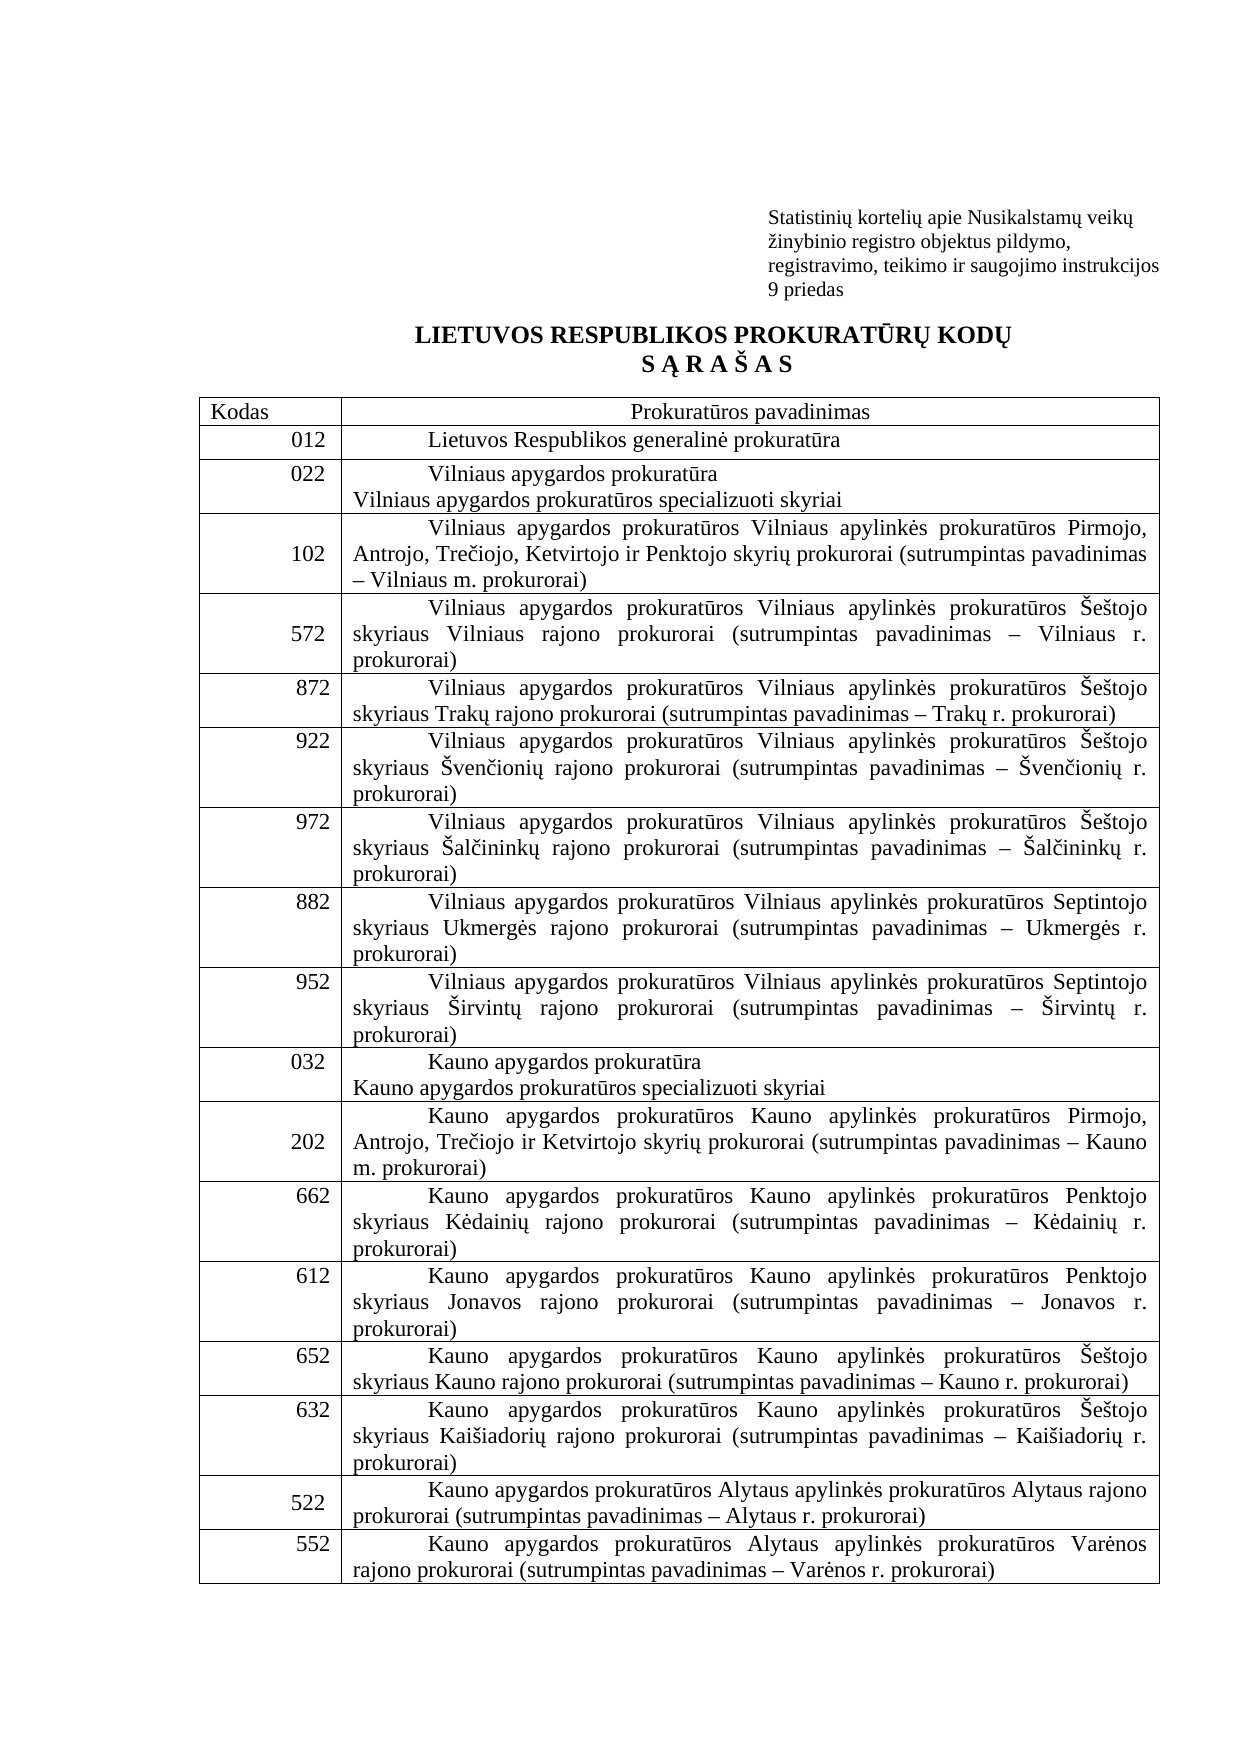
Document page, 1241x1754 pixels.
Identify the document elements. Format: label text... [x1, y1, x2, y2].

table_cell 972 [200, 808, 341, 887]
text S Ą R A Š A S [177, 349, 1181, 378]
table_cell 632 [200, 1396, 341, 1475]
table_cell Vilniaus apygardos prokuratūra Vilniaus apygardos prokuratūros specializuoti skyriai [342, 460, 1159, 513]
table_cell Vilniaus apygardos prokuratūros Vilniaus apylinkės prokuratūros Šeštojo skyriaus Vilniaus rajono prokurorai (sutrumpintas pavadinimas – Vilniaus r. prokurorai) [342, 594, 1159, 673]
table_cell Kauno apygardos prokuratūros Kauno apylinkės prokuratūros Penktojo skyriaus Jonavos rajono prokurorai (sutrumpintas pavadinimas – Jonavos r. prokurorai) [342, 1262, 1159, 1341]
table_header Kodas [200, 398, 341, 424]
table_cell 202 [200, 1102, 341, 1181]
table_cell 102 [200, 514, 341, 593]
table_cell Kauno apygardos prokuratūros Alytaus apylinkės prokuratūros Alytaus rajono prokurorai (sutrumpintas pavadinimas – Alytaus r. prokurorai) [342, 1476, 1159, 1529]
text 9 priedas [768, 277, 1181, 301]
table_cell 952 [200, 968, 341, 1047]
table_cell Kauno apygardos prokuratūros Alytaus apylinkės prokuratūros Varėnos rajono prokurorai (sutrumpintas pavadinimas – Varėnos r. prokurorai) [342, 1530, 1159, 1582]
table_cell Vilniaus apygardos prokuratūros Vilniaus apylinkės prokuratūros Šeštojo skyriaus Šalčininkų rajono prokurorai (sutrumpintas pavadinimas – Šalčininkų r. prokurorai) [342, 808, 1159, 887]
table_cell 882 [200, 888, 341, 967]
table_cell 032 [200, 1048, 341, 1101]
table_cell Kauno apygardos prokuratūros Kauno apylinkės prokuratūros Šeštojo skyriaus Kaišiadorių rajono prokurorai (sutrumpintas pavadinimas – Kaišiadorių r. prokurorai) [342, 1396, 1159, 1475]
table_cell 012 [200, 426, 341, 459]
table_cell 022 [200, 460, 341, 513]
table_cell 572 [200, 594, 341, 673]
table_cell 662 [200, 1182, 341, 1261]
table_cell 552 [200, 1530, 341, 1582]
table_cell Kauno apygardos prokuratūra Kauno apygardos prokuratūros specializuoti skyriai [342, 1048, 1159, 1101]
table_cell Kauno apygardos prokuratūros Kauno apylinkės prokuratūros Šeštojo skyriaus Kauno rajono prokurorai (sutrumpintas pavadinimas – Kauno r. prokurorai) [342, 1342, 1159, 1395]
table_cell Vilniaus apygardos prokuratūros Vilniaus apylinkės prokuratūros Pirmojo, Antrojo, Trečiojo, Ketvirtojo ir Penktojo skyrių prokurorai (sutrumpintas pavadinimas – Vilniaus m. prokurorai) [342, 514, 1159, 593]
table_cell Lietuvos Respublikos generalinė prokuratūra [342, 426, 1159, 459]
table_cell 522 [200, 1476, 341, 1529]
text Statistinių kortelių apie Nusikalstamų veikų žinybinio registro objektus pildymo, registravimo, teikimo ir saugojimo instrukcijos [768, 205, 1181, 277]
table_header Prokuratūros pavadinimas [342, 398, 1159, 424]
table_cell 922 [200, 728, 341, 807]
table_cell Vilniaus apygardos prokuratūros Vilniaus apylinkės prokuratūros Šeštojo skyriaus Švenčionių rajono prokurorai (sutrumpintas pavadinimas – Švenčionių r. prokurorai) [342, 728, 1159, 807]
table_cell Kauno apygardos prokuratūros Kauno apylinkės prokuratūros Pirmojo, Antrojo, Trečiojo ir Ketvirtojo skyrių prokurorai (sutrumpintas pavadinimas – Kauno m. prokurorai) [342, 1102, 1159, 1181]
table_cell Kauno apygardos prokuratūros Kauno apylinkės prokuratūros Penktojo skyriaus Kėdainių rajono prokurorai (sutrumpintas pavadinimas – Kėdainių r. prokurorai) [342, 1182, 1159, 1261]
table_cell 872 [200, 674, 341, 727]
text LIETUVOS RESPUBLIKOS PROKURATŪRŲ KODŲ [177, 321, 1181, 349]
table_cell 612 [200, 1262, 341, 1341]
table_cell 652 [200, 1342, 341, 1395]
table_cell Vilniaus apygardos prokuratūros Vilniaus apylinkės prokuratūros Septintojo skyriaus Ukmergės rajono prokurorai (sutrumpintas pavadinimas – Ukmergės r. prokurorai) [342, 888, 1159, 967]
table_cell Vilniaus apygardos prokuratūros Vilniaus apylinkės prokuratūros Septintojo skyriaus Širvintų rajono prokurorai (sutrumpintas pavadinimas – Širvintų r. prokurorai) [342, 968, 1159, 1047]
table_cell Vilniaus apygardos prokuratūros Vilniaus apylinkės prokuratūros Šeštojo skyriaus Trakų rajono prokurorai (sutrumpintas pavadinimas – Trakų r. prokurorai) [342, 674, 1159, 727]
